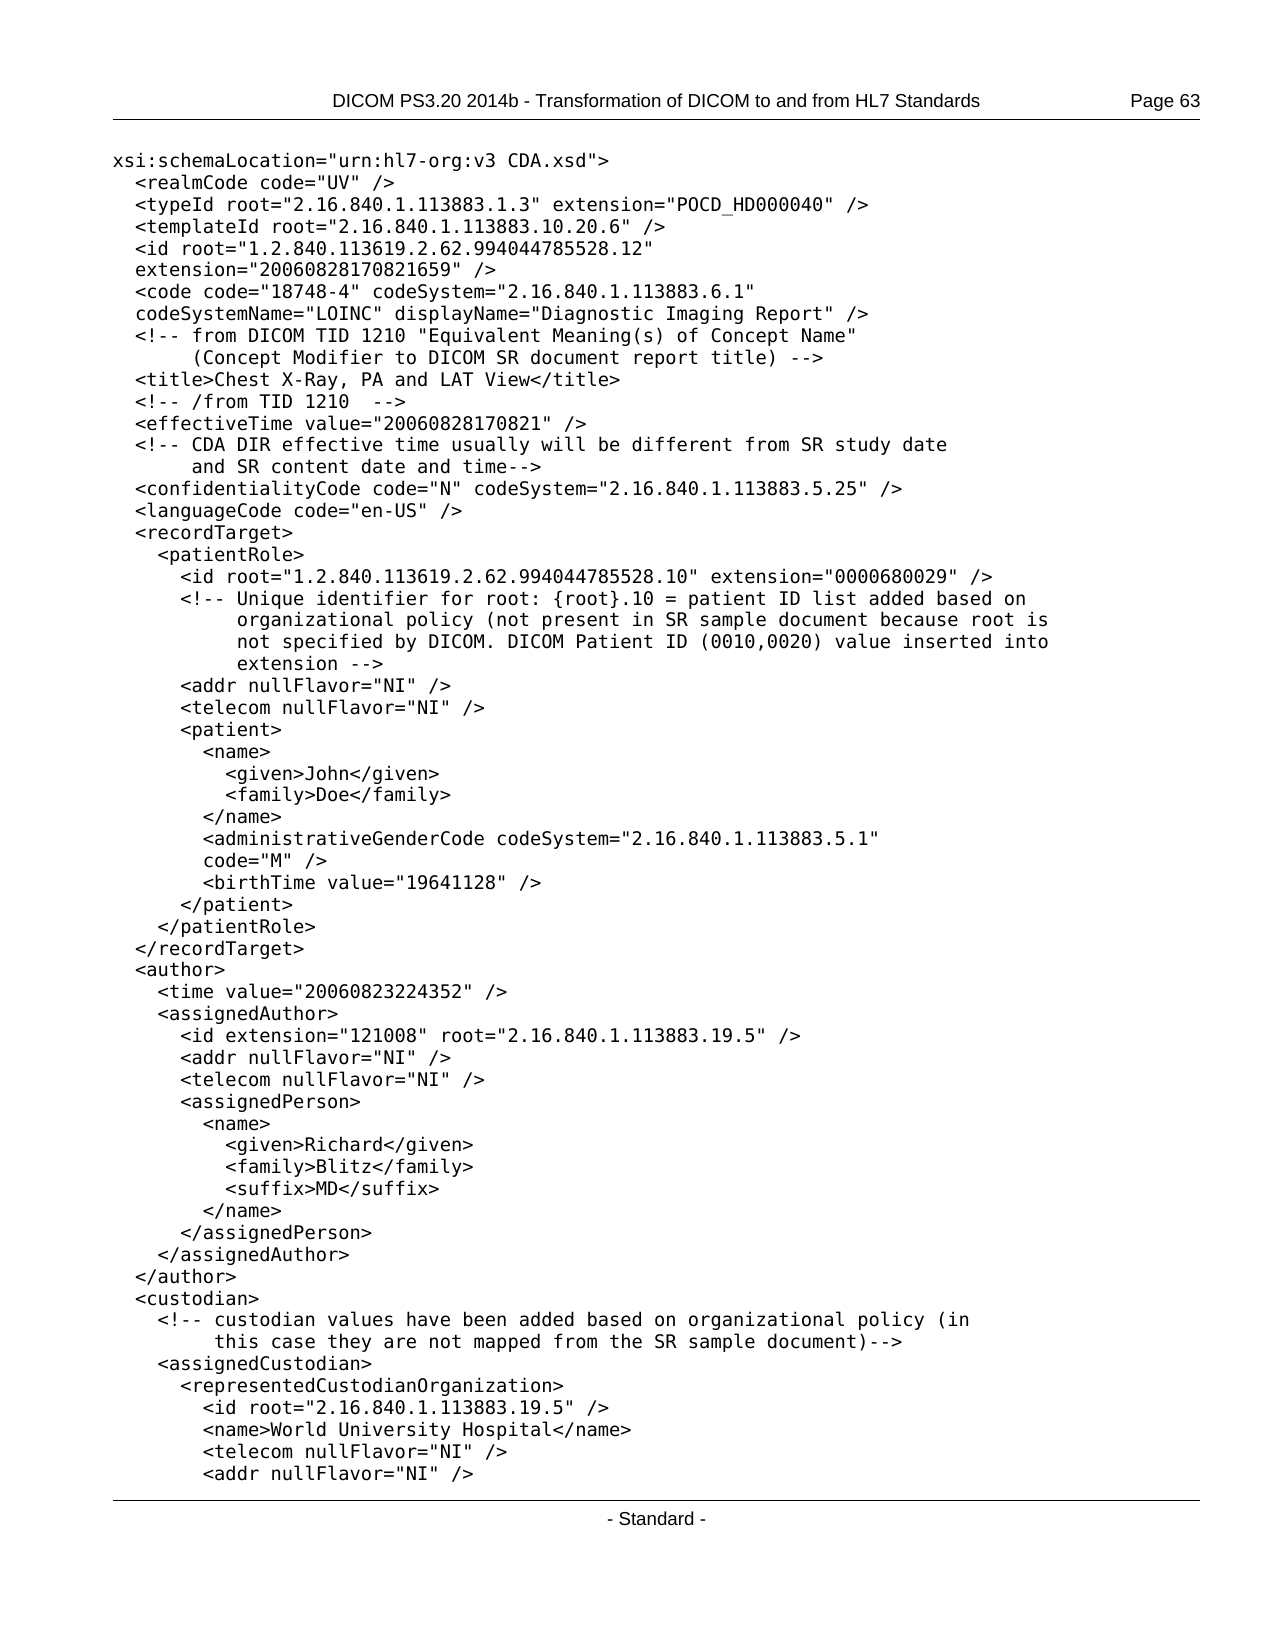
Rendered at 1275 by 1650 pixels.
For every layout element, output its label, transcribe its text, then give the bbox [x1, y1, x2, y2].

text xsi:schemaLocation="urn:hl7-org:v3 CDA.xsd"> <realmCode code="UV" /> <typeId root="2.16.840.1.113883.1.3" extension="POCD_HD000040" /> <templateId root="2.16.840.1.113883.10.20.6" /> <id root="1.2.840.113619.2.62.994044785528.12" extension="20060828170821659" /> <code code="18748-4" codeSystem="2.16.840.1.113883.6.1" codeSystemName="LOINC" displayName="Diagnostic Imaging Report" /> <!-- from DICOM TID 1210 "Equivalent Meaning(s) of Concept Name" (Concept Modifier to DICOM SR document report title) --> <title>Chest X-Ray, PA and LAT View</title> <!-- /from TID 1210 --> <effectiveTime value="20060828170821" /> <!-- CDA DIR effective time usually will be different from SR study date and SR content date and time--> <confidentialityCode code="N" codeSystem="2.16.840.1.113883.5.25" /> <languageCode code="en-US" /> <recordTarget> <patientRole> <id root="1.2.840.113619.2.62.994044785528.10" extension="0000680029" /> <!-- Unique identifier for root: {root}.10 = patient ID list added based on organizational policy (not present in SR sample document because root is not specified by DICOM. DICOM Patient ID (0010,0020) value inserted into extension --> <addr nullFlavor="NI" /> <telecom nullFlavor="NI" /> <patient> <name> <given>John</given> <family>Doe</family> </name> <administrativeGenderCode codeSystem="2.16.840.1.113883.5.1" code="M" /> <birthTime value="19641128" /> </patient> </patientRole> </recordTarget> <author> <time value="20060823224352" /> <assignedAuthor> <id extension="121008" root="2.16.840.1.113883.19.5" /> <addr nullFlavor="NI" /> <telecom nullFlavor="NI" /> <assignedPerson> <name> <given>Richard</given> <family>Blitz</family> <suffix>MD</suffix> </name> </assignedPerson> </assignedAuthor> </author> <custodian> <!-- custodian values have been added based on organizational policy (in this case they are not mapped from the SR sample document)--> <assignedCustodian> <representedCustodianOrganization> <id root="2.16.840.1.113883.19.5" /> <name>World University Hospital</name> <telecom nullFlavor="NI" /> <addr nullFlavor="NI" /> [112, 150, 1200, 1484]
